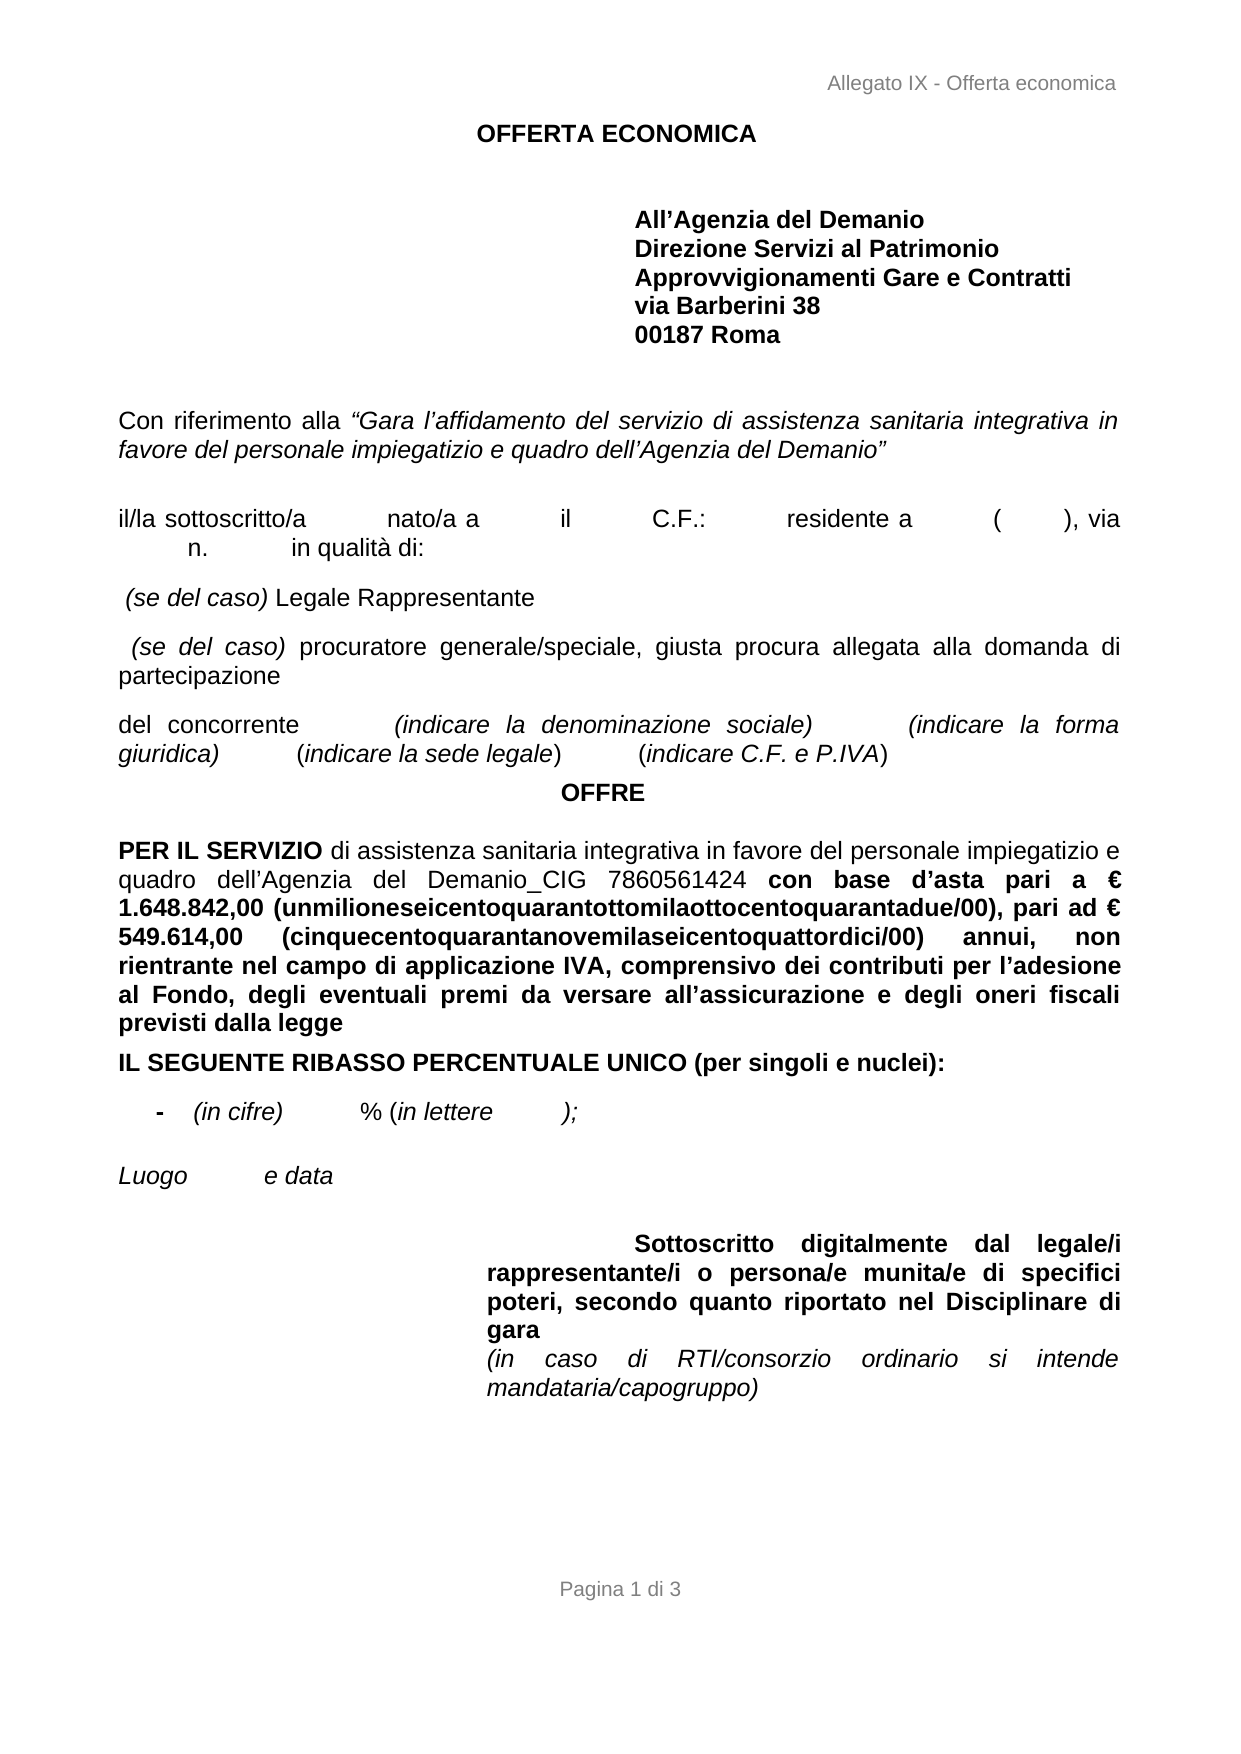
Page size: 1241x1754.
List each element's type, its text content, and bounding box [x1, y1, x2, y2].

text Approvvigionamenti Gare e Contratti [634, 262, 1122, 291]
text Luogo e data [118, 1161, 1122, 1190]
text (in caso di RTI/consorzio ordinario si intende mandataria/capogruppo) [487, 1344, 1122, 1401]
text (se del caso) Legale Rappresentante [118, 582, 1122, 611]
text Con riferimento alla “Gara l’affidamento del servizio di assistenza sanitaria integrativa in favore del personale impiegatizio e quadro dell’Agenzia del Demanio” [118, 406, 1122, 464]
list (in cifre) % (in lettere ); [156, 1097, 1122, 1126]
text 00187 Roma [634, 320, 1122, 349]
text All’Agenzia del Demanio [634, 205, 1122, 234]
text via Barberini 38 [634, 291, 1122, 320]
text (se del caso) procuratore generale/speciale, giusta procura allegata alla domanda di partecipazione [118, 632, 1122, 689]
text PER IL SERVIZIO di assistenza sanitaria integrativa in favore del personale impiegatizio e quadro dell’Agenzia del Demanio_CIG 7860561424 con base d’asta pari a € 1.648.842,00 (unmilioneseicentoquarantottomilaottocentoquarantadue/00), pari ad € 549.614,00 (cinquecentoquarantanovemilaseicentoquattordici/00) annui, non rientrante nel campo di applicazione IVA, comprensivo dei contributi per l’adesione al Fondo, degli eventuali premi da versare all’assicurazione e degli oneri fiscali previsti dalla legge [118, 836, 1122, 1037]
text il/la sottoscritto/a nato/a a il C.F.: residente a ( ), via n. in qualità di: [118, 504, 1122, 562]
text Sottoscritto digitalmente dal legale/i rappresentante/i o persona/e munita/e di specifici poteri, secondo quanto riportato nel Disciplinare di gara [487, 1200, 1122, 1344]
text Direzione Servizi al Patrimonio [634, 234, 1122, 262]
text del concorrente (indicare la denominazione sociale) (indicare la forma giuridica) (indicare la sede legale) (indicare C.F. e P.IVA) [118, 710, 1122, 768]
text OFFRE [487, 778, 1122, 807]
text OFFERTA ECONOMICA [118, 119, 1122, 147]
text IL SEGUENTE RIBASSO PERCENTUALE UNICO (per singoli e nuclei): [118, 1047, 1122, 1076]
